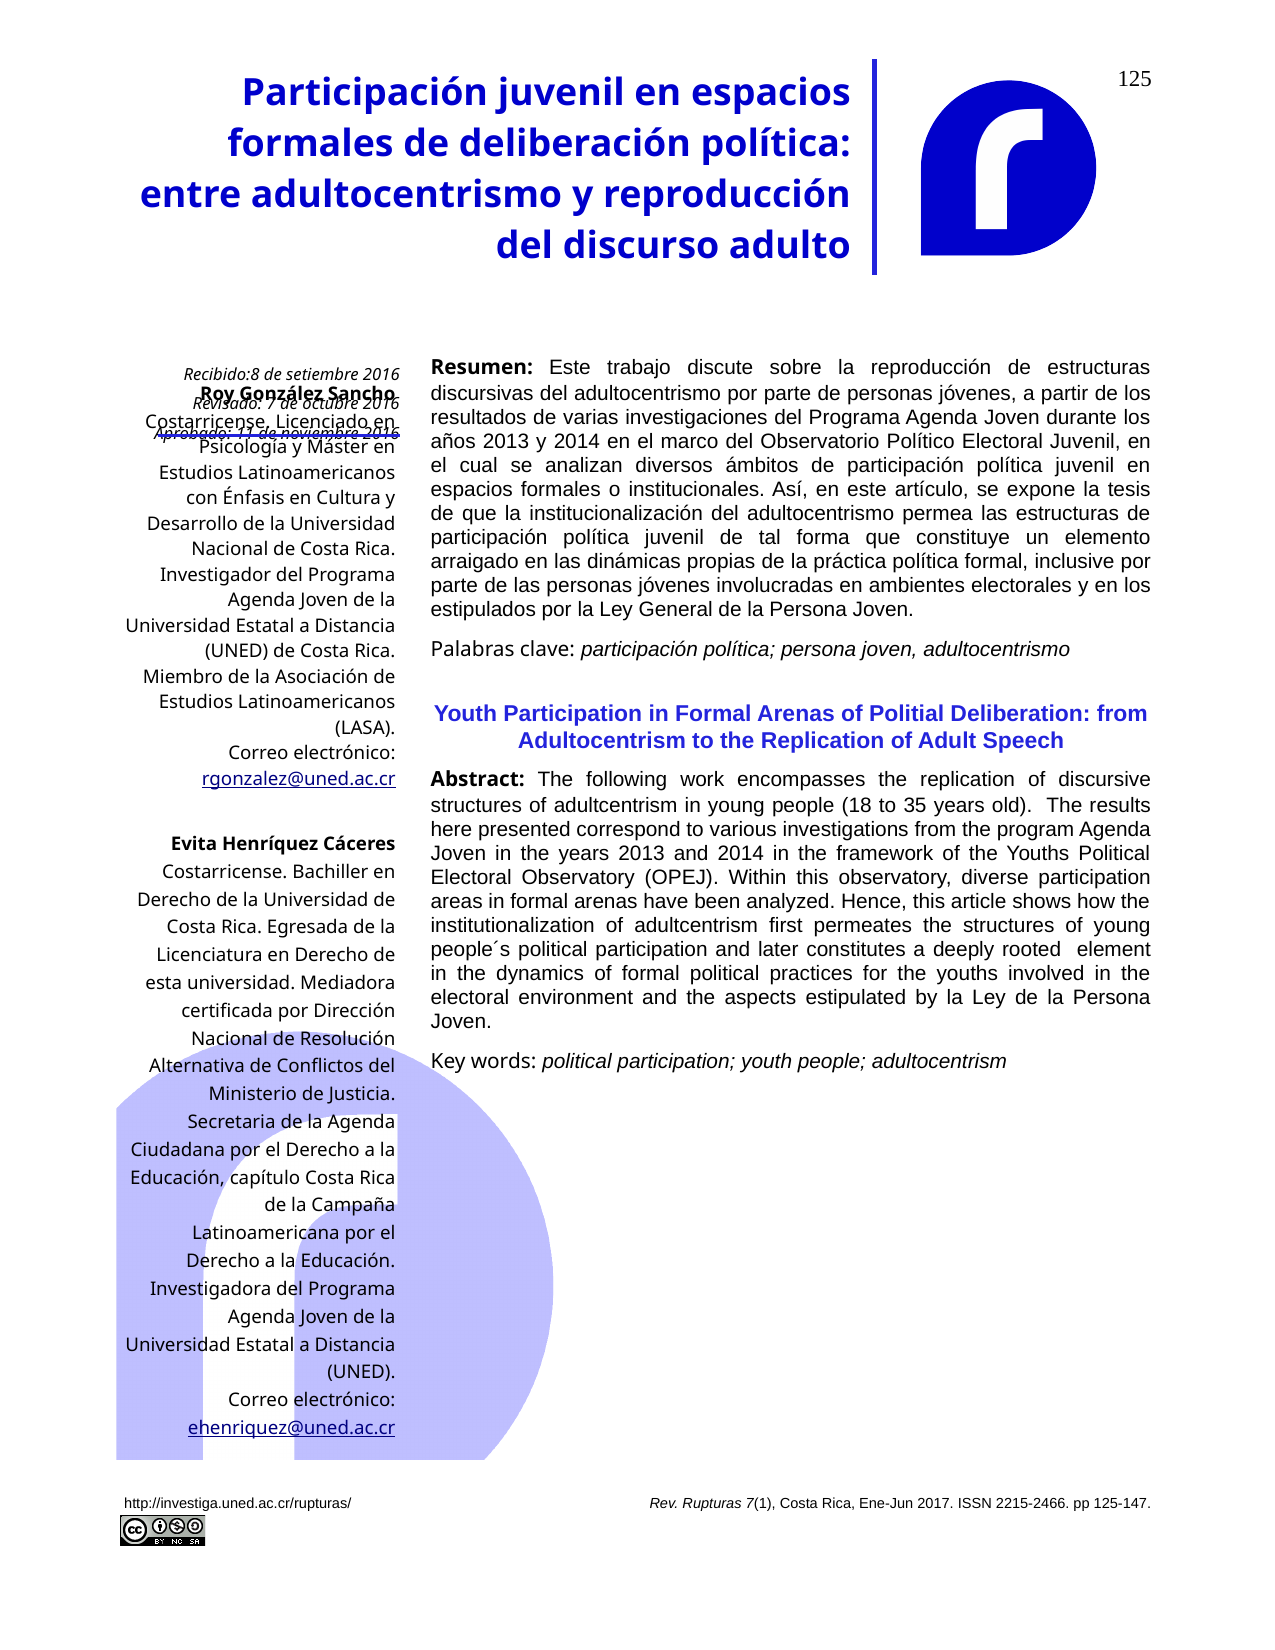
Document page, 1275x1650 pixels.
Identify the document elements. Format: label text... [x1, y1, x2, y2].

table_header [877, 59, 1110, 275]
table_header Participación juvenil en espacios formales de deliberación política: entre adultocentrismo y reproducción del discurso adulto [118, 59, 872, 275]
table_cell Youth Participation in Formal Arenas of Politial Deliberation: from Adultocentrism to the Replication of Adult Speech [401, 695, 1157, 759]
table_header Roy González Sancho Costarricense. Licenciado en Psicología y Máster en Estudios Latinoamericanos con Énfasis en Cultura y Desarrollo de la Universidad Nacional de Costa Rica. Investigador del Programa Agenda Joven de la Universidad Estatal a Distancia (UNED) de Costa Rica. Miembro de la Asociación de Estudios Latinoamericanos (LASA). Correo electrónico: rgonzalez@uned.ac.cr Evita Henríquez Cáceres Costarricense. Bachiller en Derecho de la Universidad de Costa Rica. Egresada de la Licenciatura en Derecho de esta universidad. Mediadora certificada por Dirección Nacional de Resolución Alternativa de Conflictos del Ministerio de Justicia. Secretaria de la Agenda Ciudadana por el Derecho a la Educación, capítulo Costa Rica de la Campaña Latinoamericana por el Derecho a la Educación. Investigadora del Programa Agenda Joven de la Universidad Estatal a Distancia (UNED). Correo electrónico: ehenriquez@uned.ac.cr [118, 347, 401, 996]
picture [906, 68, 1111, 267]
table_cell Key words: political participation; youth people; adultocentrism [595, 1038, 1157, 1446]
picture [120, 1515, 206, 1546]
table_cell Palabras clave: participación política; persona joven, adultocentrismo [401, 626, 1157, 669]
table_cell Abstract: The following work encompasses the replication of discursive structures of adultcentrism in young people (18 to 35 years old). The results here presented correspond to various investigations from the program Agenda Joven in the years 2013 and 2014 in the framework of the Youths Political Electoral Observatory (OPEJ). Within this observatory, diverse participation areas in formal arenas have been analyzed. Hence, this article shows how the institutionalization of adultcentrism first permeates the structures of young people´s political participation and later constitutes a deeply rooted element in the dynamics of formal political practices for the youths involved in the electoral environment and the aspects estipulated by la Ley de la Persona Joven. [401, 759, 1157, 1038]
table_header Resumen: Este trabajo discute sobre la reproducción de estructuras discursivas del adultocentrismo por parte de personas jóvenes, a partir de los resultados de varias investigaciones del Programa Agenda Joven durante los años 2013 y 2014 en el marco del Observatorio Político Electoral Juvenil, en el cual se analizan diversos ámbitos de participación política juvenil en espacios formales o institucionales. Así, en este artículo, se expone la tesis de que la institucionalización del adultocentrismo permea las estructuras de participación política juvenil de tal forma que constituye un elemento arraigado en las dinámicas propias de la práctica política formal, inclusive por parte de las personas jóvenes involucradas en ambientes electorales y en los estipulados por la Ley General de la Persona Joven. [401, 347, 1157, 626]
table_cell [401, 669, 1157, 694]
table_header 125 [1110, 59, 1157, 275]
